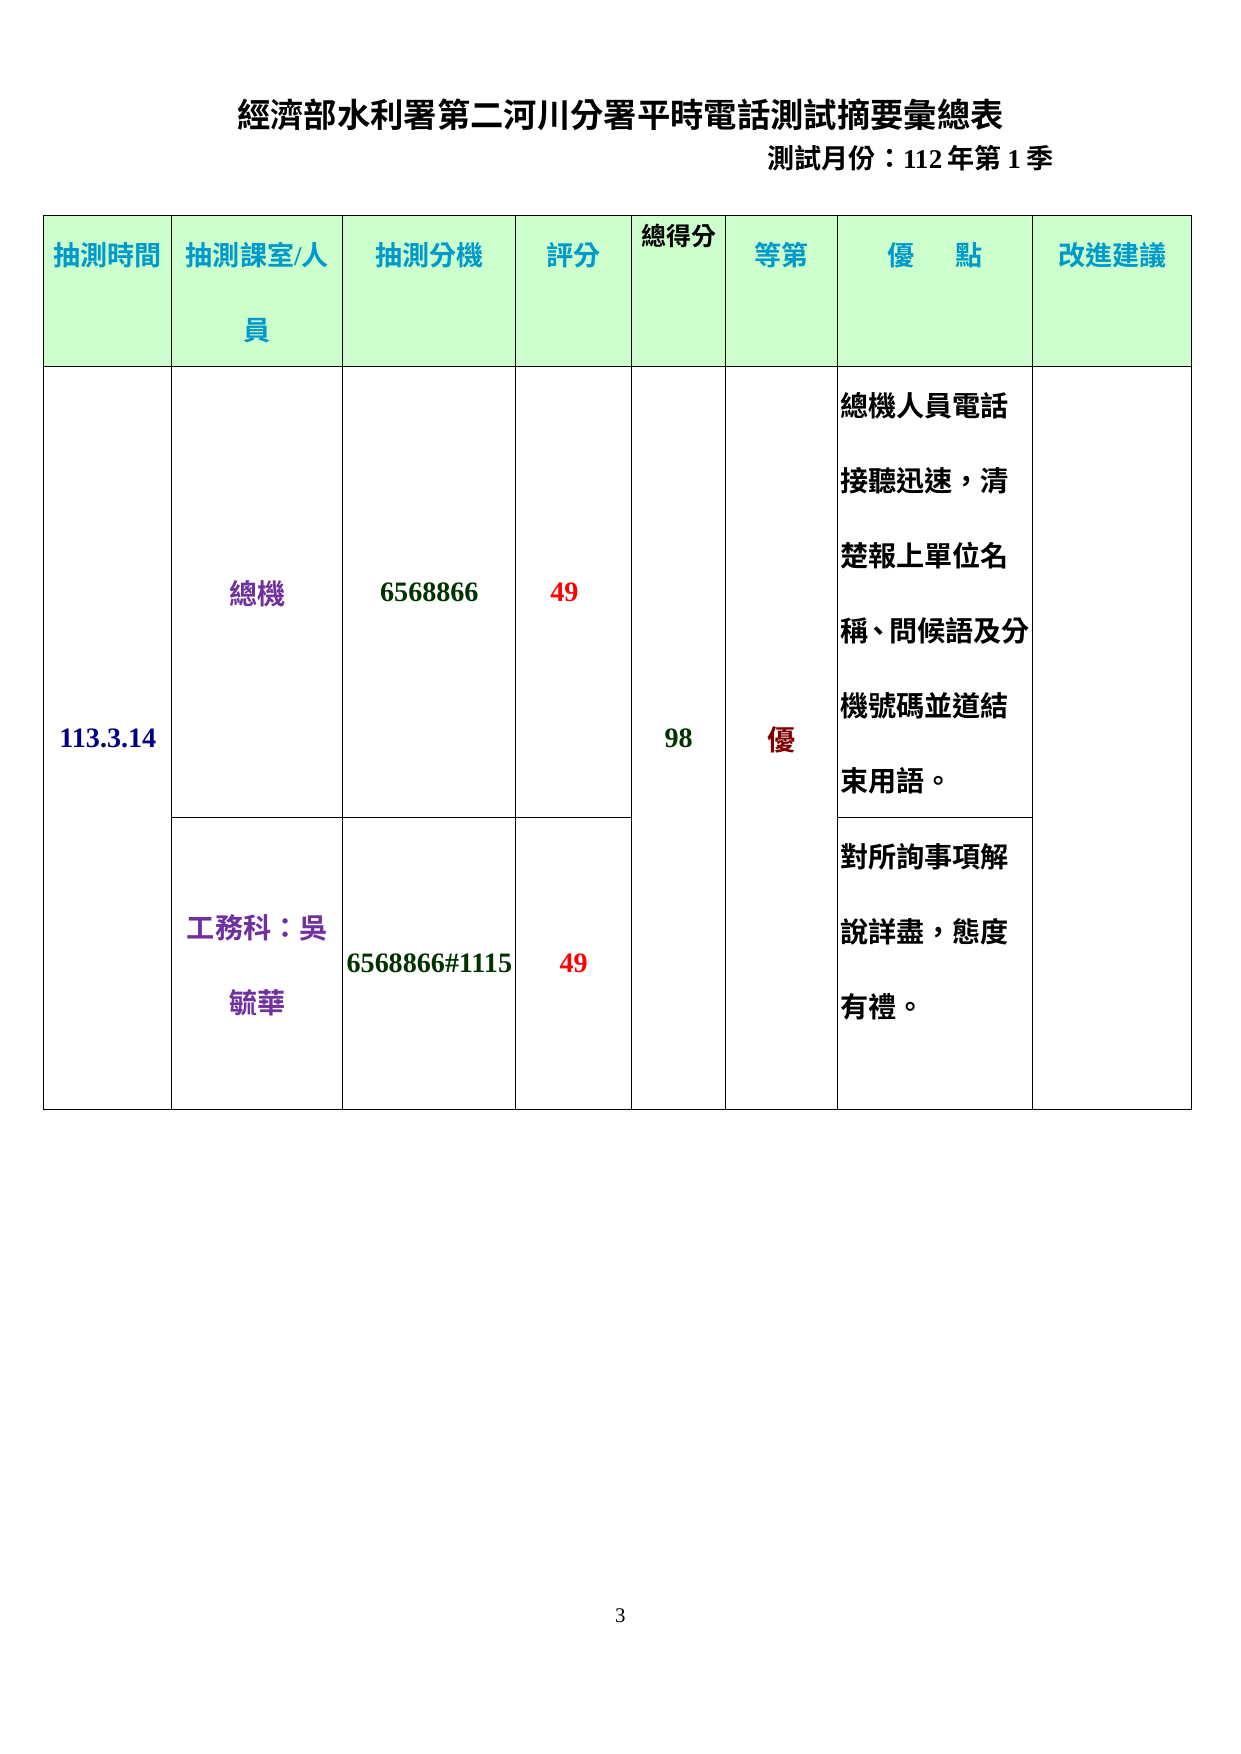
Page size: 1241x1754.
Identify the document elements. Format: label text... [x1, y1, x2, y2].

table_header 抽測時間 [44, 216, 171, 366]
table_cell 總機 [172, 367, 342, 817]
table_cell 113.3.14 [44, 367, 171, 1109]
table_cell 工務科：吳毓華 [172, 818, 342, 1109]
table_cell 6568866 [343, 367, 515, 817]
table_header 抽測分機 [343, 216, 515, 366]
table_header 總得分 [632, 216, 725, 366]
table_header 優 點 [838, 216, 1032, 366]
table_cell 49 [516, 367, 631, 817]
table_cell 總機人員電話接聽迅速，清楚報上單位名稱、問候語及分機號碼並道結束用語。 [838, 367, 1032, 817]
table_cell 49 [516, 818, 631, 1109]
table_cell 6568866#1115 [343, 818, 515, 1109]
table_header 抽測課室/人員 [172, 216, 342, 366]
table_header 評分 [516, 216, 631, 366]
table_cell 對所詢事項解說詳盡，態度有禮。 [838, 818, 1032, 1109]
table_cell 98 [632, 367, 725, 1109]
table_cell [1033, 367, 1191, 1109]
table_cell 優 [726, 367, 837, 1109]
table_header 改進建議 [1033, 216, 1191, 366]
table_header 等第 [726, 216, 837, 366]
